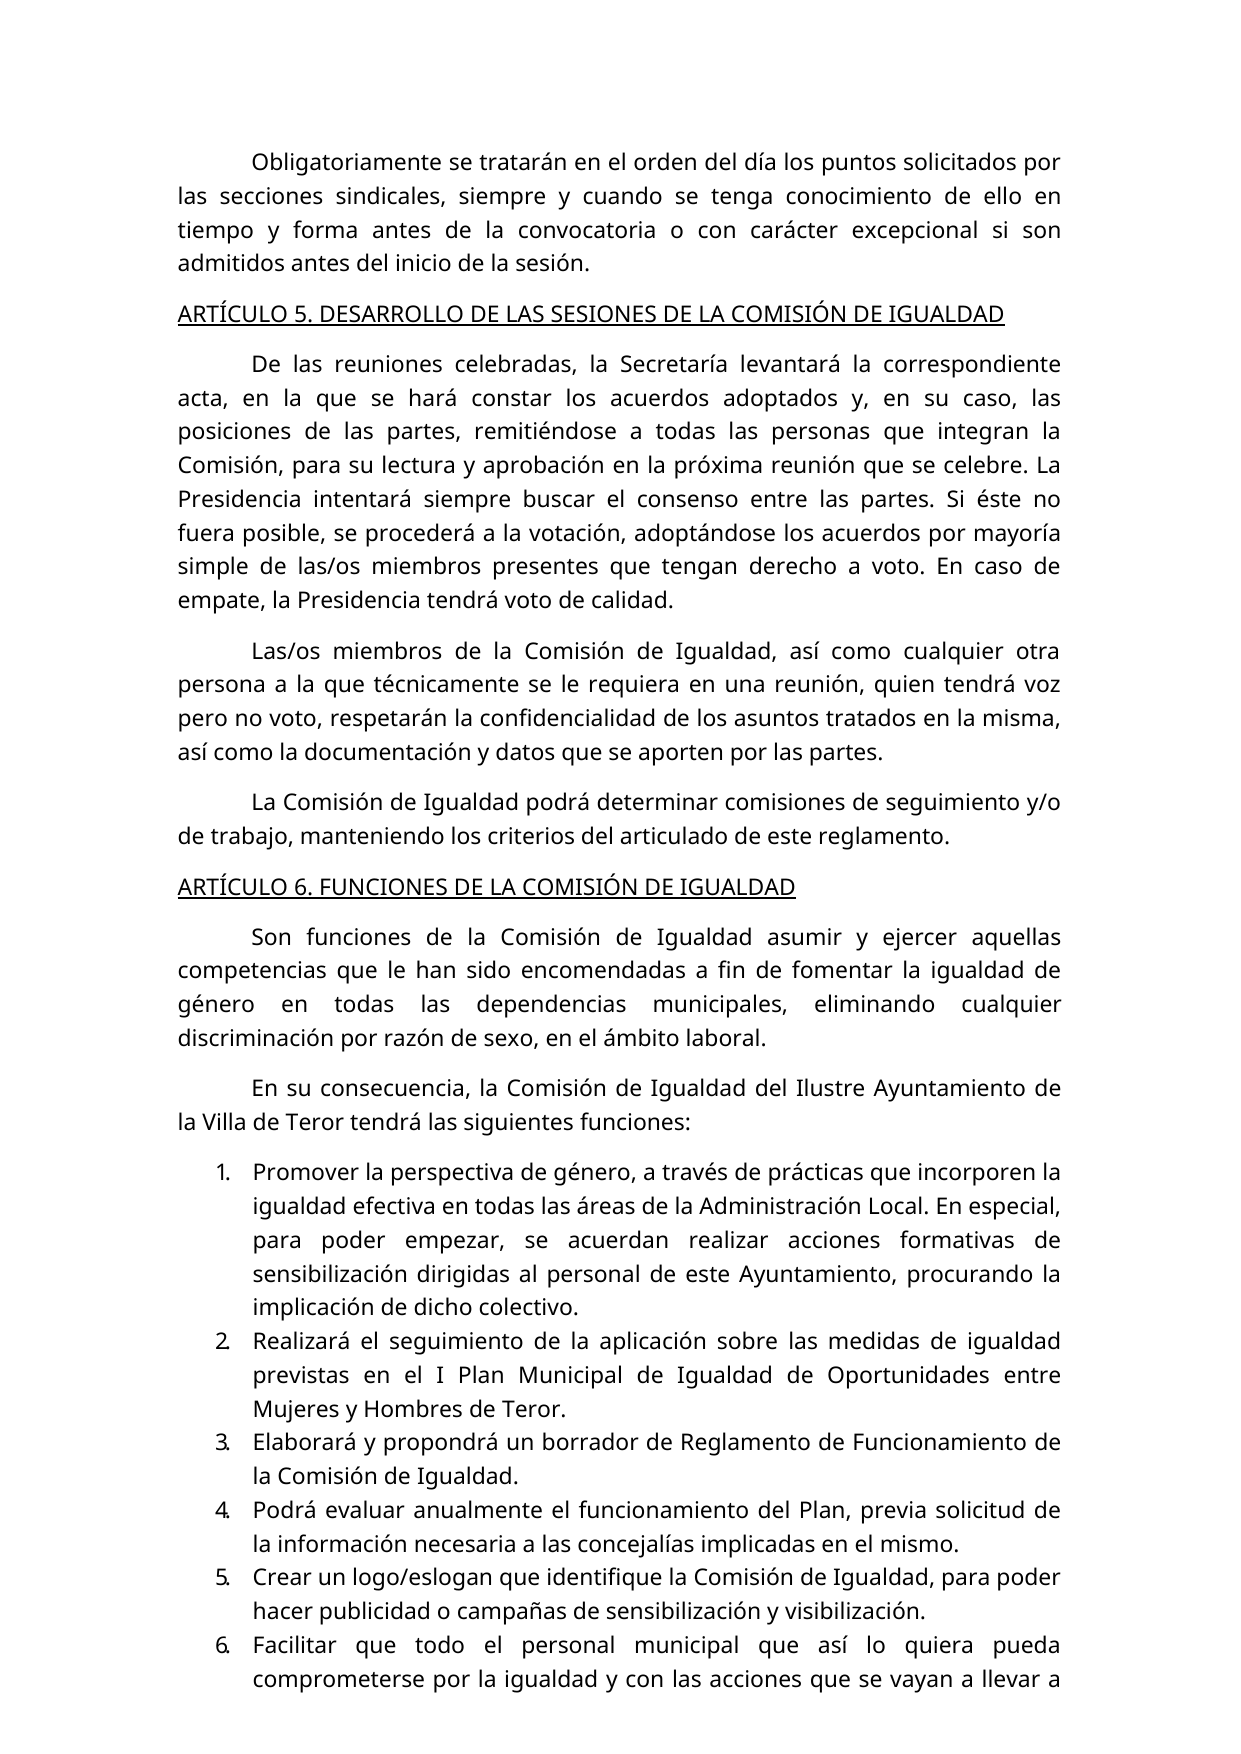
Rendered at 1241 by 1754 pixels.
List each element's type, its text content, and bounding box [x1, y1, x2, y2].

list Realizará el seguimiento de la aplicación sobre las medidas de igualdad previstas en el I Plan Municipal de Igualdad de Oportunidades entre Mujeres y Hombres de Teror. [215, 1325, 1062, 1424]
text De las reuniones celebradas, la Secretaría levantará la correspondiente acta, en la que se hará constar los acuerdos adoptados y, en su caso, las posiciones de las partes, remitiéndose a todas las personas que integran la Comisión, para su lectura y aprobación en la próxima reunión que se celebre. La Presidencia intentará siempre buscar el consenso entre las partes. Si éste no fuera posible, se procederá a la votación, adoptándose los acuerdos por mayoría simple de las/os miembros presentes que tengan derecho a voto. En caso de empate, la Presidencia tendrá voto de calidad. [177, 348, 1062, 615]
list Crear un logo/eslogan que identifique la Comisión de Igualdad, para poder hacer publicidad o campañas de sensibilización y visibilización. [215, 1561, 1062, 1626]
list Elaborará y propondrá un borrador de Reglamento de Funcionamiento de la Comisión de Igualdad. [215, 1426, 1062, 1491]
list Podrá evaluar anualmente el funcionamiento del Plan, previa solicitud de la información necesaria a las concejalías implicadas en el mismo. [215, 1494, 1062, 1559]
list Promover la perspectiva de género, a través de prácticas que incorporen la igualdad efectiva en todas las áreas de la Administración Local. En especial, para poder empezar, se acuerdan realizar acciones formativas de sensibilización dirigidas al personal de este Ayuntamiento, procurando la implicación de dicho colectivo. [215, 1156, 1062, 1322]
text ARTÍCULO 6. FUNCIONES DE LA COMISIÓN DE IGUALDAD [177, 871, 1073, 902]
text ARTÍCULO 5. DESARROLLO DE LAS SESIONES DE LA COMISIÓN DE IGUALDAD [177, 298, 1073, 329]
text Obligatoriamente se tratarán en el orden del día los puntos solicitados por las secciones sindicales, siempre y cuando se tenga conocimiento de ello en tiempo y forma antes de la convocatoria o con carácter excepcional si son admitidos antes del inicio de la sesión. [177, 146, 1062, 278]
text La Comisión de Igualdad podrá determinar comisiones de seguimiento y/o de trabajo, manteniendo los criterios del articulado de este reglamento. [177, 786, 1062, 851]
list Facilitar que todo el personal municipal que así lo quiera pueda comprometerse por la igualdad y con las acciones que se vayan a llevar a [215, 1629, 1062, 1694]
text Son funciones de la Comisión de Igualdad asumir y ejercer aquellas competencias que le han sido encomendadas a fin de fomentar la igualdad de género en todas las dependencias municipales, eliminando cualquier discriminación por razón de sexo, en el ámbito laboral. [177, 921, 1062, 1053]
text Las/os miembros de la Comisión de Igualdad, así como cualquier otra persona a la que técnicamente se le requiera en una reunión, quien tendrá voz pero no voto, respetarán la confidencialidad de los asuntos tratados en la misma, así como la documentación y datos que se aporten por las partes. [177, 634, 1062, 767]
text En su consecuencia, la Comisión de Igualdad del Ilustre Ayuntamiento de la Villa de Teror tendrá las siguientes funciones: [177, 1072, 1062, 1137]
